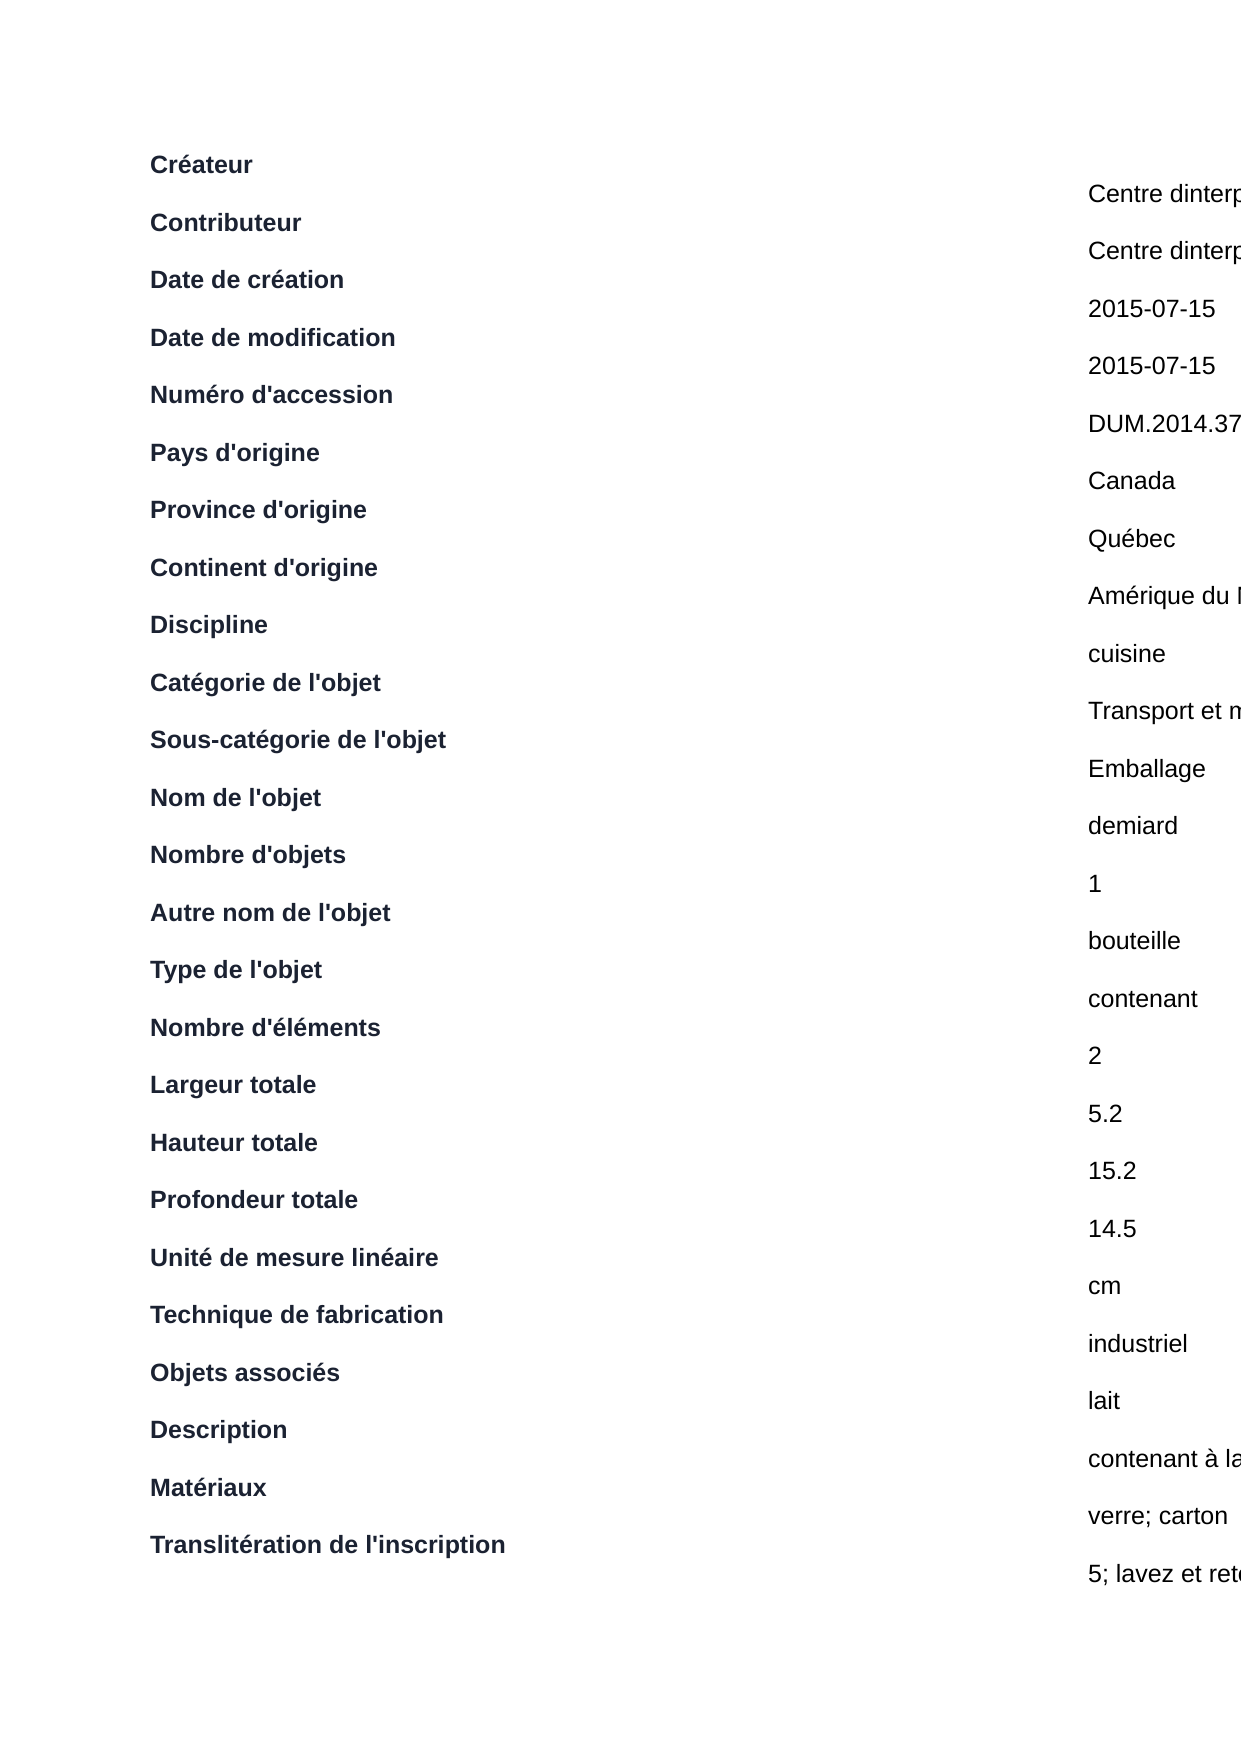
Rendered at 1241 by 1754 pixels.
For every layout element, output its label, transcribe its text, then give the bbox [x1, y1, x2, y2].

text lait [1088, 1386, 1240, 1415]
text DUM.2014.375 [1088, 409, 1240, 437]
text Créateur [150, 150, 1090, 179]
text Contributeur [150, 207, 1090, 236]
text 14.5 [1088, 1214, 1240, 1242]
text Québec [1088, 524, 1240, 552]
text Largeur totale [150, 1070, 1090, 1099]
text cm [1088, 1271, 1240, 1300]
text Centre dinterprétation de la Foresterie - Gestionnaire (CIF) [1088, 179, 1240, 207]
text demiard [1088, 811, 1240, 840]
text Canada [1088, 466, 1240, 495]
text Nombre d'éléments [150, 1012, 1090, 1041]
text Centre dinterprétation de la Foresterie - Gestionnaire (CIF) [1088, 236, 1240, 265]
text Catégorie de l'objet [150, 667, 1090, 696]
text 1 [1088, 869, 1240, 897]
text Sous-catégorie de l'objet [150, 725, 1090, 754]
text 5; lavez et retournez les bouteilles; levez [1088, 1559, 1240, 1587]
text Pays d'origine [150, 437, 1090, 466]
text Nombre d'objets [150, 840, 1090, 869]
text Profondeur totale [150, 1185, 1090, 1214]
text Description [150, 1415, 1090, 1444]
text 2015-07-15 [1088, 351, 1240, 380]
text Transport et manutention [1088, 696, 1240, 725]
text Translitération de l'inscription [150, 1530, 1090, 1559]
text Technique de fabrication [150, 1300, 1090, 1329]
text Autre nom de l'objet [150, 897, 1090, 926]
text Date de modification [150, 322, 1090, 351]
text 2 [1088, 1041, 1240, 1070]
text 15.2 [1088, 1156, 1240, 1185]
text Hauteur totale [150, 1127, 1090, 1156]
text cuisine [1088, 639, 1240, 667]
text Objets associés [150, 1357, 1090, 1386]
text Type de l'objet [150, 955, 1090, 984]
text Continent d'origine [150, 552, 1090, 581]
text contenant [1088, 984, 1240, 1012]
text Matériaux [150, 1472, 1090, 1501]
text Province d'origine [150, 495, 1090, 524]
text Nom de l'objet [150, 782, 1090, 811]
text 2015-07-15 [1088, 294, 1240, 322]
text contenant à lait [1088, 1444, 1240, 1472]
text Emballage [1088, 754, 1240, 782]
text bouteille [1088, 926, 1240, 955]
text Amérique du Nord [1088, 581, 1240, 610]
text Numéro d'accession [150, 380, 1090, 409]
text verre; carton [1088, 1501, 1240, 1530]
text 5.2 [1088, 1099, 1240, 1127]
text Unité de mesure linéaire [150, 1242, 1090, 1271]
text Discipline [150, 610, 1090, 639]
text industriel [1088, 1329, 1240, 1357]
text Date de création [150, 265, 1090, 294]
